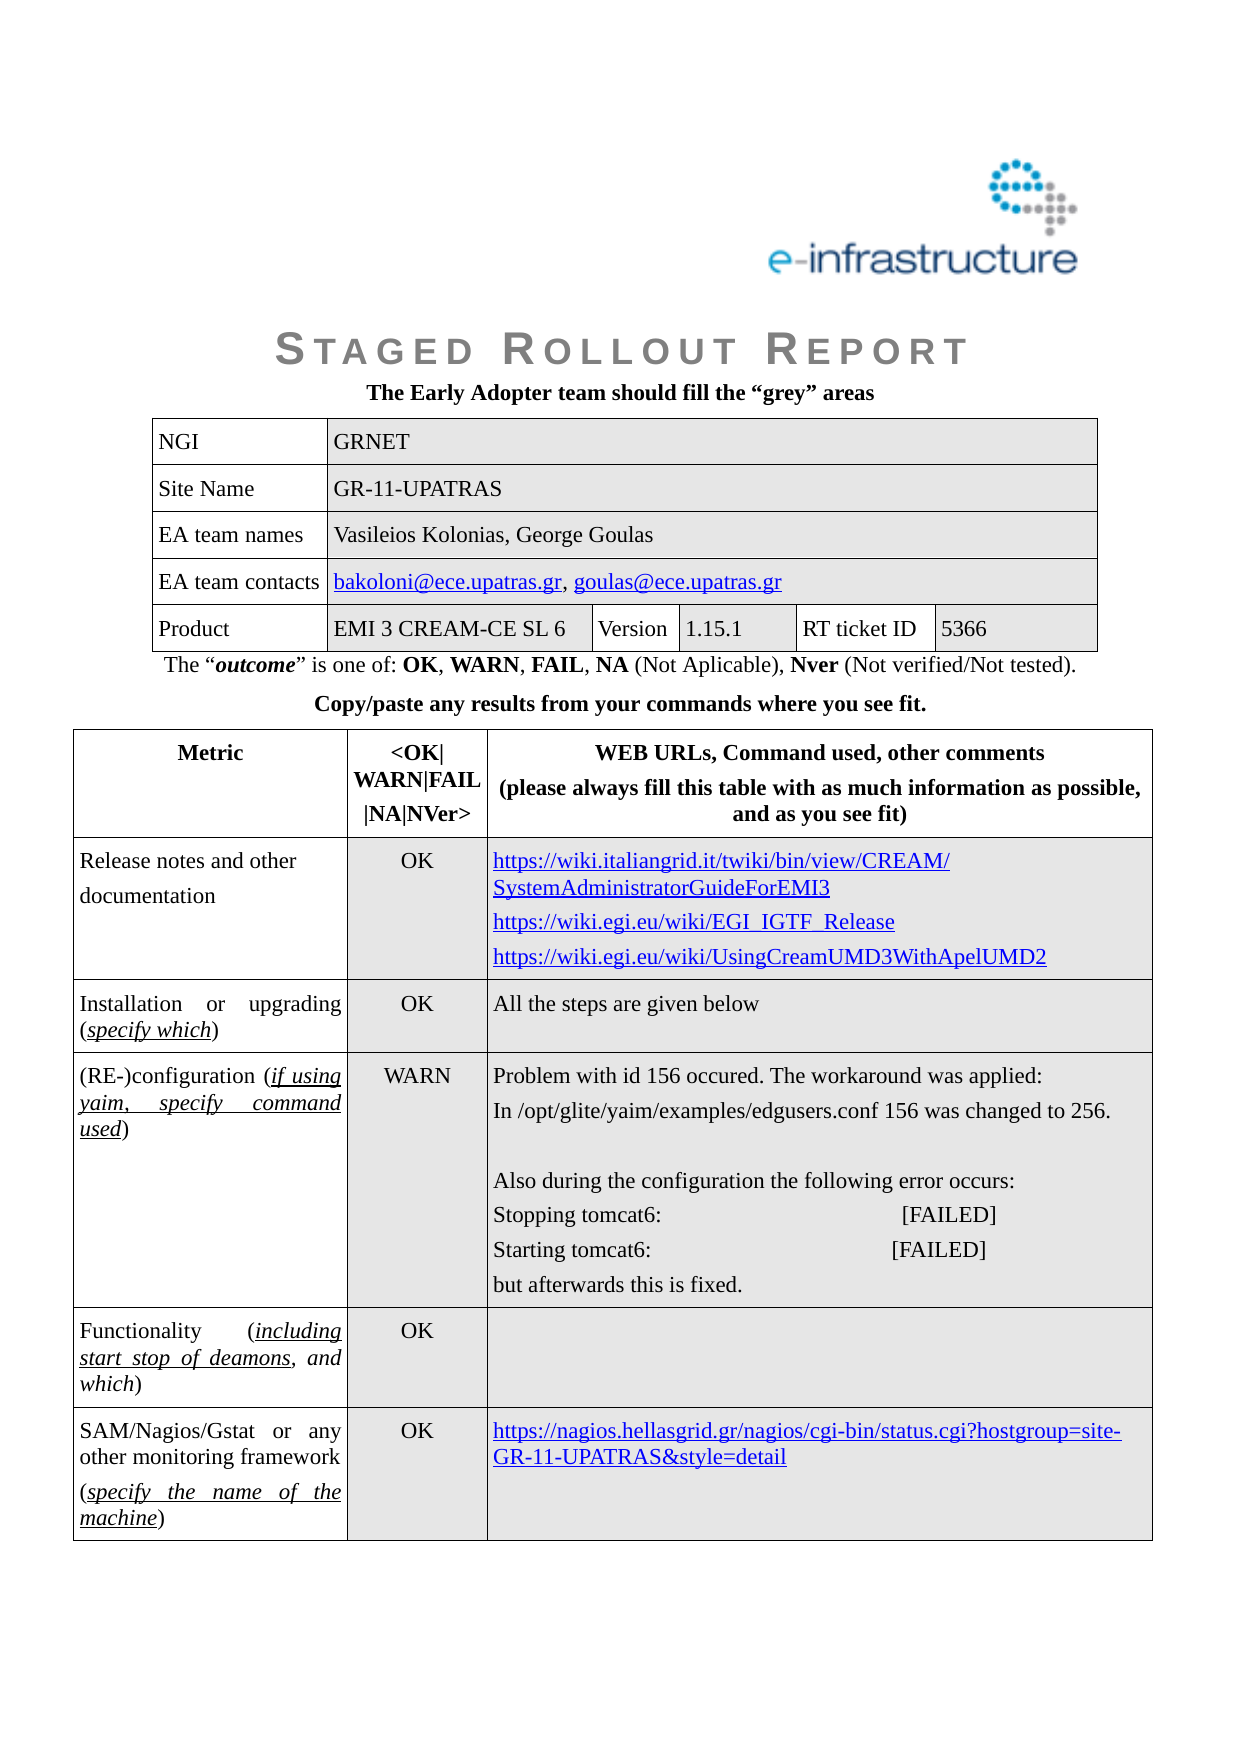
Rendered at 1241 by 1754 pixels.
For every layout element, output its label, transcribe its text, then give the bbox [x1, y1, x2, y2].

table_cell Vasileios Kolonias, George Goulas [328, 512, 1097, 557]
table_cell EMI 3 CREAM-CE SL 6 [328, 605, 592, 651]
table_cell Installation or upgrading (specify which) [74, 980, 347, 1052]
table_header GRNET [328, 419, 1097, 464]
table_cell EA team names [153, 512, 327, 557]
text The “outcome” is one of: OK, WARN, FAIL, NA (Not Aplicable), Nver (Not verified/Not tested). [148, 651, 1092, 678]
table_cell OK [348, 1308, 487, 1406]
table_cell Release notes and other documentation [74, 838, 347, 979]
table_cell OK [348, 838, 487, 979]
table_cell Version [593, 605, 679, 651]
table_cell Site Name [153, 465, 327, 511]
table_cell Product [153, 605, 327, 651]
title Staged Rollout Report [148, 322, 1092, 374]
table_header <OK|WARN|FAIL |NA|NVer> [348, 730, 487, 837]
text The Early Adopter team should fill the “grey” areas [148, 379, 1092, 405]
table_cell 5366 [936, 605, 1097, 651]
table_cell 1.15.1 [680, 605, 796, 651]
table_cell OK [348, 980, 487, 1052]
table_cell RT ticket ID [797, 605, 935, 651]
table_header Metric [74, 730, 347, 837]
table_cell [488, 1308, 1152, 1406]
table_cell GR-11-UPATRAS [328, 465, 1097, 511]
table_cell OK [348, 1408, 487, 1540]
table_cell EA team contacts [153, 559, 327, 604]
table_header NGI [153, 419, 327, 464]
table_header WEB URLs, Command used, other comments (please always fill this table with as much information as possible, and as you see fit) [488, 730, 1152, 837]
table_cell WARN [348, 1053, 487, 1307]
table_cell https://nagios.hellasgrid.gr/nagios/cgi-bin/status.cgi?hostgroup=site-GR-11-UPATRAS&style=detail [488, 1408, 1152, 1540]
table_cell All the steps are given below [488, 980, 1152, 1052]
table_cell Functionality (including start stop of deamons, and which) [74, 1308, 347, 1406]
table_cell https://wiki.italiangrid.it/twiki/bin/view/CREAM/SystemAdministratorGuideForEMI3 https://wiki.egi.eu/wiki/EGI_IGTF_Release https://wiki.egi.eu/wiki/UsingCreamUMD3WithApelUMD2 [488, 838, 1152, 979]
text Copy/paste any results from your commands where you see fit. [148, 690, 1092, 717]
table_cell (RE-)configuration (if using yaim, specify command used) [74, 1053, 347, 1307]
table_cell SAM/Nagios/Gstat or any other monitoring framework (specify the name of the machine) [74, 1408, 347, 1540]
table_cell Problem with id 156 occured. The workaround was applied: In /opt/glite/yaim/examples/edgusers.conf 156 was changed to 256. Also during the configuration the following error occurs: Stopping tomcat6: [FAILED] Starting tomcat6: [FAILED] but afterwards this is fixed. [488, 1053, 1152, 1307]
table_cell bakoloni@ece.upatras.gr, goulas@ece.upatras.gr [328, 559, 1097, 604]
